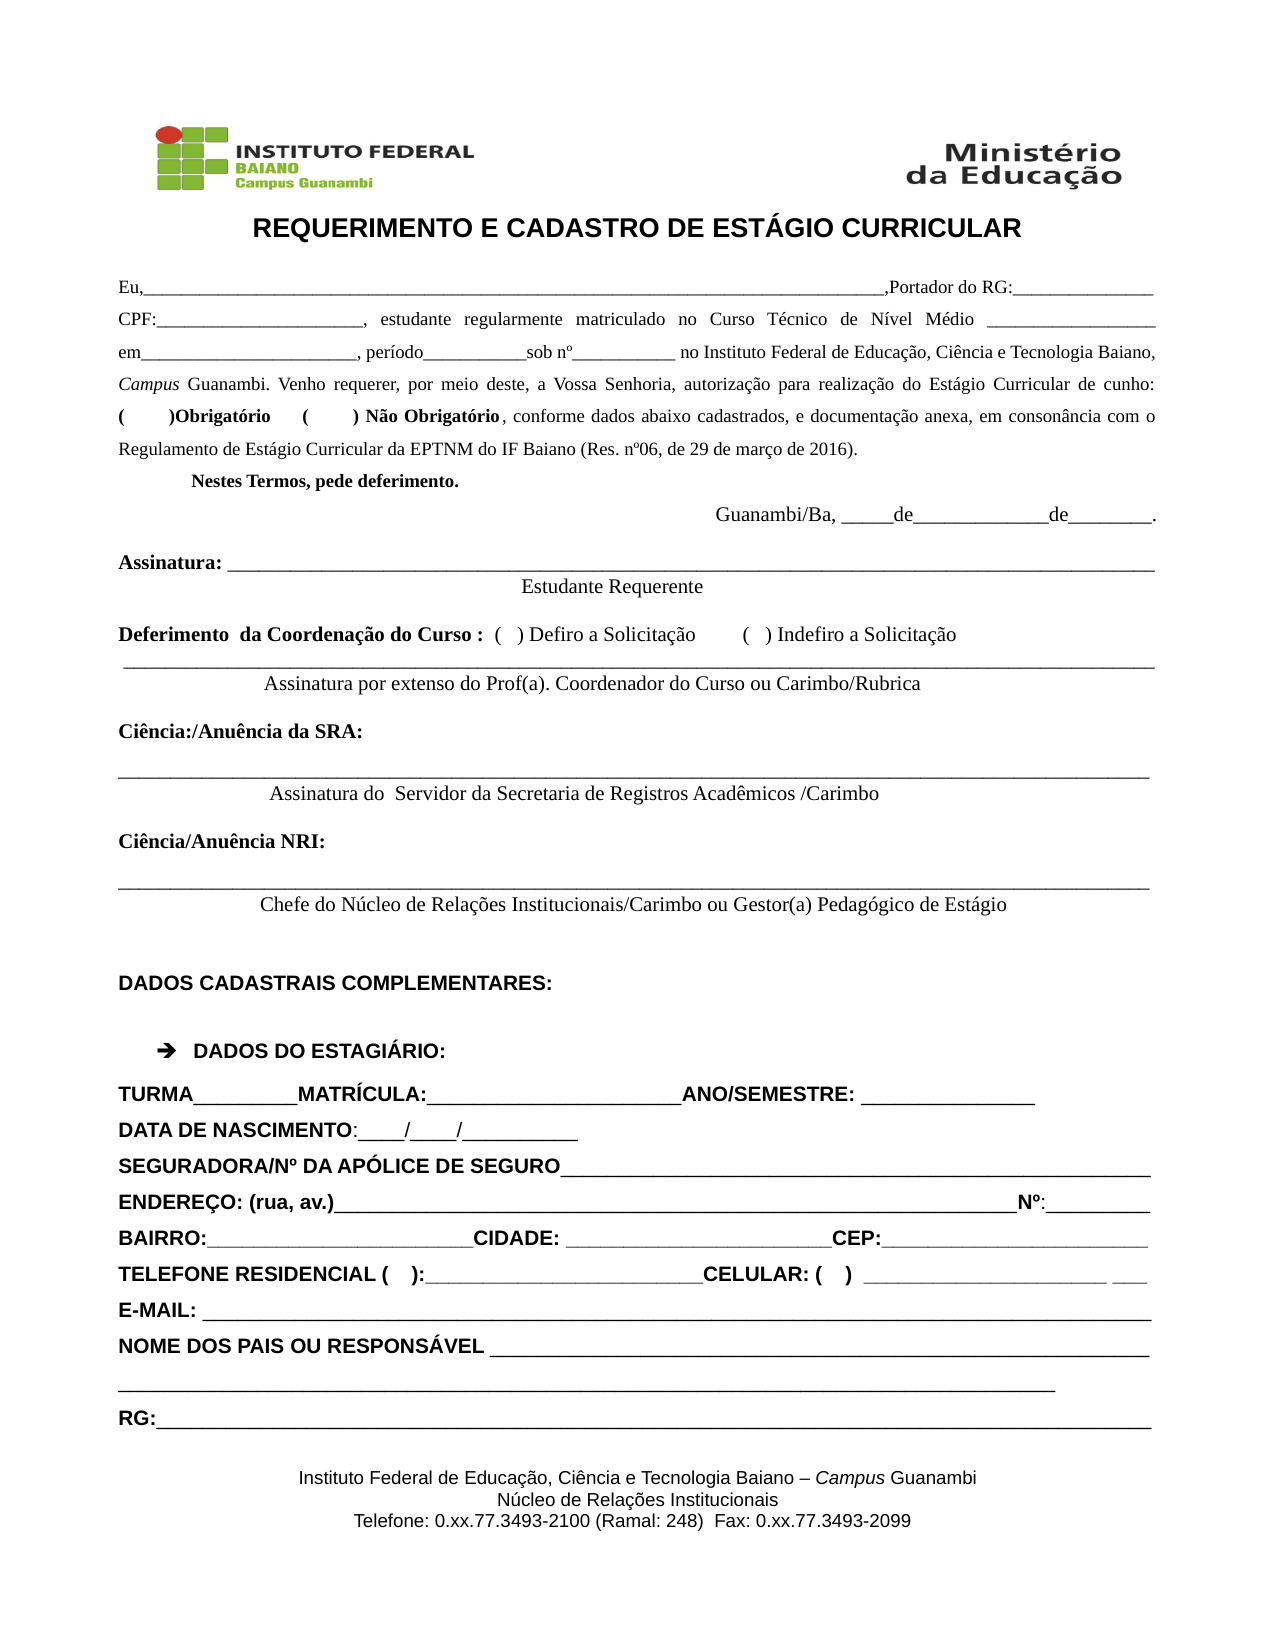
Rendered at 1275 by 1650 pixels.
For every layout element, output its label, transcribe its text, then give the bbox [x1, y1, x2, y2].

text Guanambi/Ba, _____de_____________de________. [118, 502, 1157, 526]
subtitle REQUERIMENTO E CADASTRO DE ESTÁGIO CURRICULAR [118, 212, 1157, 244]
text Assinatura do Servidor da Secretaria de Registros Acadêmicos /Carimbo [118, 781, 1157, 805]
text ___________________________________________________________________________________________________ [118, 868, 1157, 892]
text Estudante Requerente [118, 574, 1157, 598]
text TELEFONE RESIDENCIAL ( ):________________________CELULAR: ( ) _____________________ ___ [118, 1262, 1181, 1286]
text ENDEREÇO: (rua, av.)___________________________________________________________Nº:_________ [118, 1190, 1157, 1214]
text RG:______________________________________________________________________________________ [118, 1405, 1157, 1429]
text BAIRRO:_______________________CIDADE: _______________________CEP:_______________________ [118, 1226, 1181, 1249]
list DADOS DO ESTAGIÁRIO: [156, 1038, 1157, 1062]
text E-MAIL: __________________________________________________________________________________ [118, 1297, 1181, 1321]
text NOME DOS PAIS OU RESPONSÁVEL _________________________________________________________ [118, 1333, 1157, 1357]
text DATA DE NASCIMENTO:____/____/__________ [118, 1118, 1157, 1142]
text SEGURADORA/Nº DA APÓLICE DE SEGURO___________________________________________________ [118, 1154, 1157, 1178]
text ___________________________________________________________________________________________________ [118, 646, 1157, 671]
text Nestes Termos, pede deferimento. [118, 470, 1157, 491]
text Chefe do Núcleo de Relações Institucionais/Carimbo ou Gestor(a) Pedagógico de Estágio [118, 892, 1157, 916]
text Assinatura: _________________________________________________________________________________________ [118, 550, 1157, 574]
text Deferimento da Coordenação do Curso : ( ) Defiro a Solicitação ( ) Indefiro a Solicitação [118, 622, 1157, 646]
text Ciência:/Anuência da SRA: [118, 719, 1157, 743]
text Assinatura por extenso do Prof(a). Coordenador do Curso ou Carimbo/Rubrica [118, 671, 1157, 694]
text Eu,_______________________________________________________________________________,Portador do RG:_______________ [118, 276, 1157, 298]
text Ciência/Anuência NRI: [118, 829, 1157, 853]
text _________________________________________________________________________________ [118, 1369, 1157, 1393]
text CPF:______________________, estudante regularmente matriculado no Curso Técnico de Nível Médio __________________ em_______________________, período___________sob nº___________ no Instituto Federal de Educação, Ciência e Tecnologia Baiano, Campus Guanambi. Venho requerer, por meio deste, a Vossa Senhoria, autorização para realização do Estágio Curricular de cunho: ( )Obrigatório ( ) Não Obrigatório, conforme dados abaixo cadastrados, e documentação anexa, em consonância com o Regulamento de Estágio Curricular da EPTNM do IF Baiano (Res. nº06, de 29 de março de 2016). [118, 308, 1157, 459]
subtitle DADOS CADASTRAIS COMPLEMENTARES: [118, 971, 1157, 995]
text ___________________________________________________________________________________________________ [118, 757, 1157, 781]
text TURMA_________MATRÍCULA:______________________ANO/SEMESTRE: _______________ [118, 1082, 1157, 1106]
